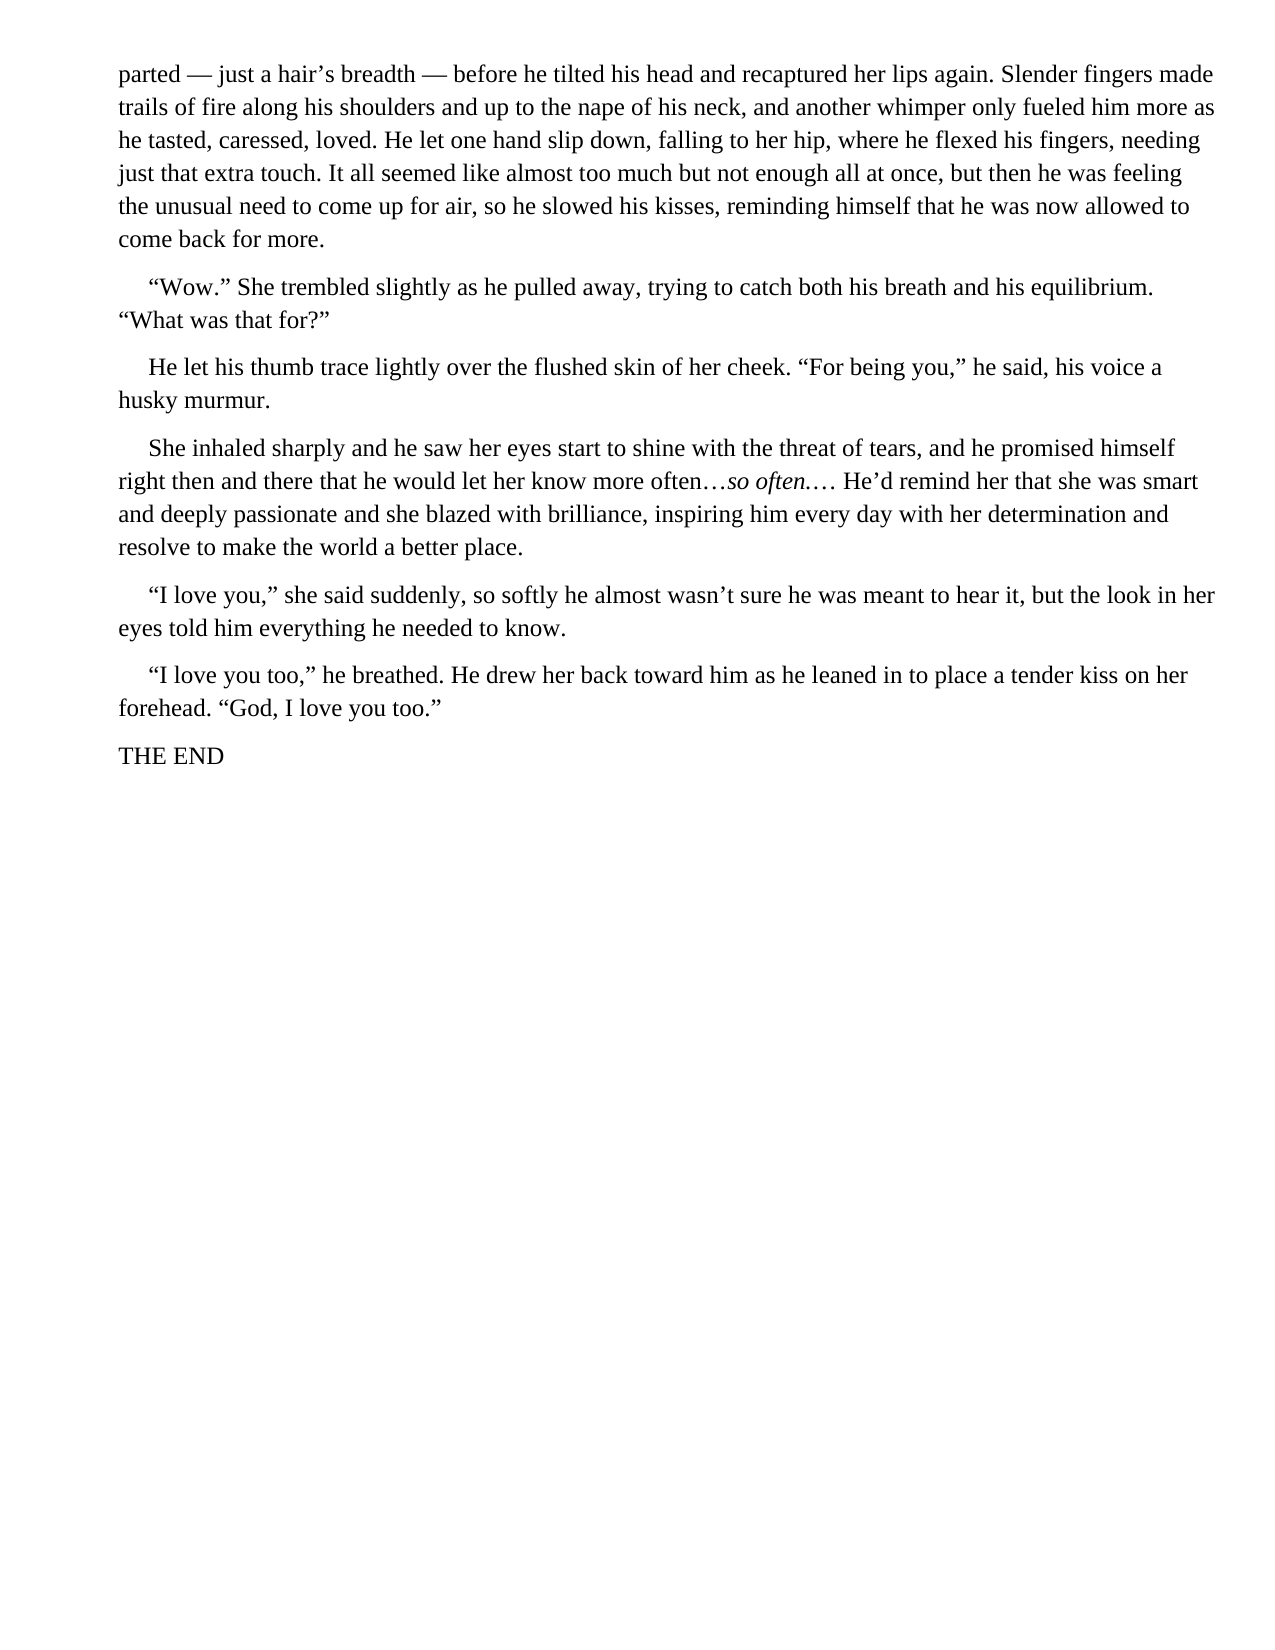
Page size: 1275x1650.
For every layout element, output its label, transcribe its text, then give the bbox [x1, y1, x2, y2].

text “I love you too,” he breathed. He drew her back toward him as he leaned in to place a tender kiss on her forehead. “God, I love you too.” [118, 660, 1216, 722]
text “Wow.” She trembled slightly as he pulled away, trying to catch both his breath and his equilibrium. “What was that for?” [118, 272, 1216, 333]
text THE END [118, 741, 1216, 770]
text parted — just a hair’s breadth — before he tilted his head and recaptured her lips again. Slender fingers made trails of fire along his shoulders and up to the nape of his neck, and another whimper only fueled him more as he tasted, caressed, loved. He let one hand slip down, falling to her hip, where he flexed his fingers, needing just that extra touch. It all seemed like almost too much but not enough all at once, but then he was feeling the unusual need to come up for air, so he slowed his kisses, reminding himself that he was now allowed to come back for more. [118, 59, 1216, 253]
text “I love you,” she said suddenly, so softly he almost wasn’t sure he was meant to hear it, but the look in her eyes told him everything he needed to know. [118, 580, 1216, 641]
text She inhaled sharply and he saw her eyes start to shine with the threat of tears, and he promised himself right then and there that he would let her know more often…so often.… He’d remind her that she was smart and deeply passionate and she blazed with brilliance, inspiring him every day with her determination and resolve to make the world a better place. [118, 433, 1216, 561]
text He let his thumb trace lightly over the flushed skin of her cheek. “For being you,” he said, his voice a husky murmur. [118, 352, 1216, 414]
